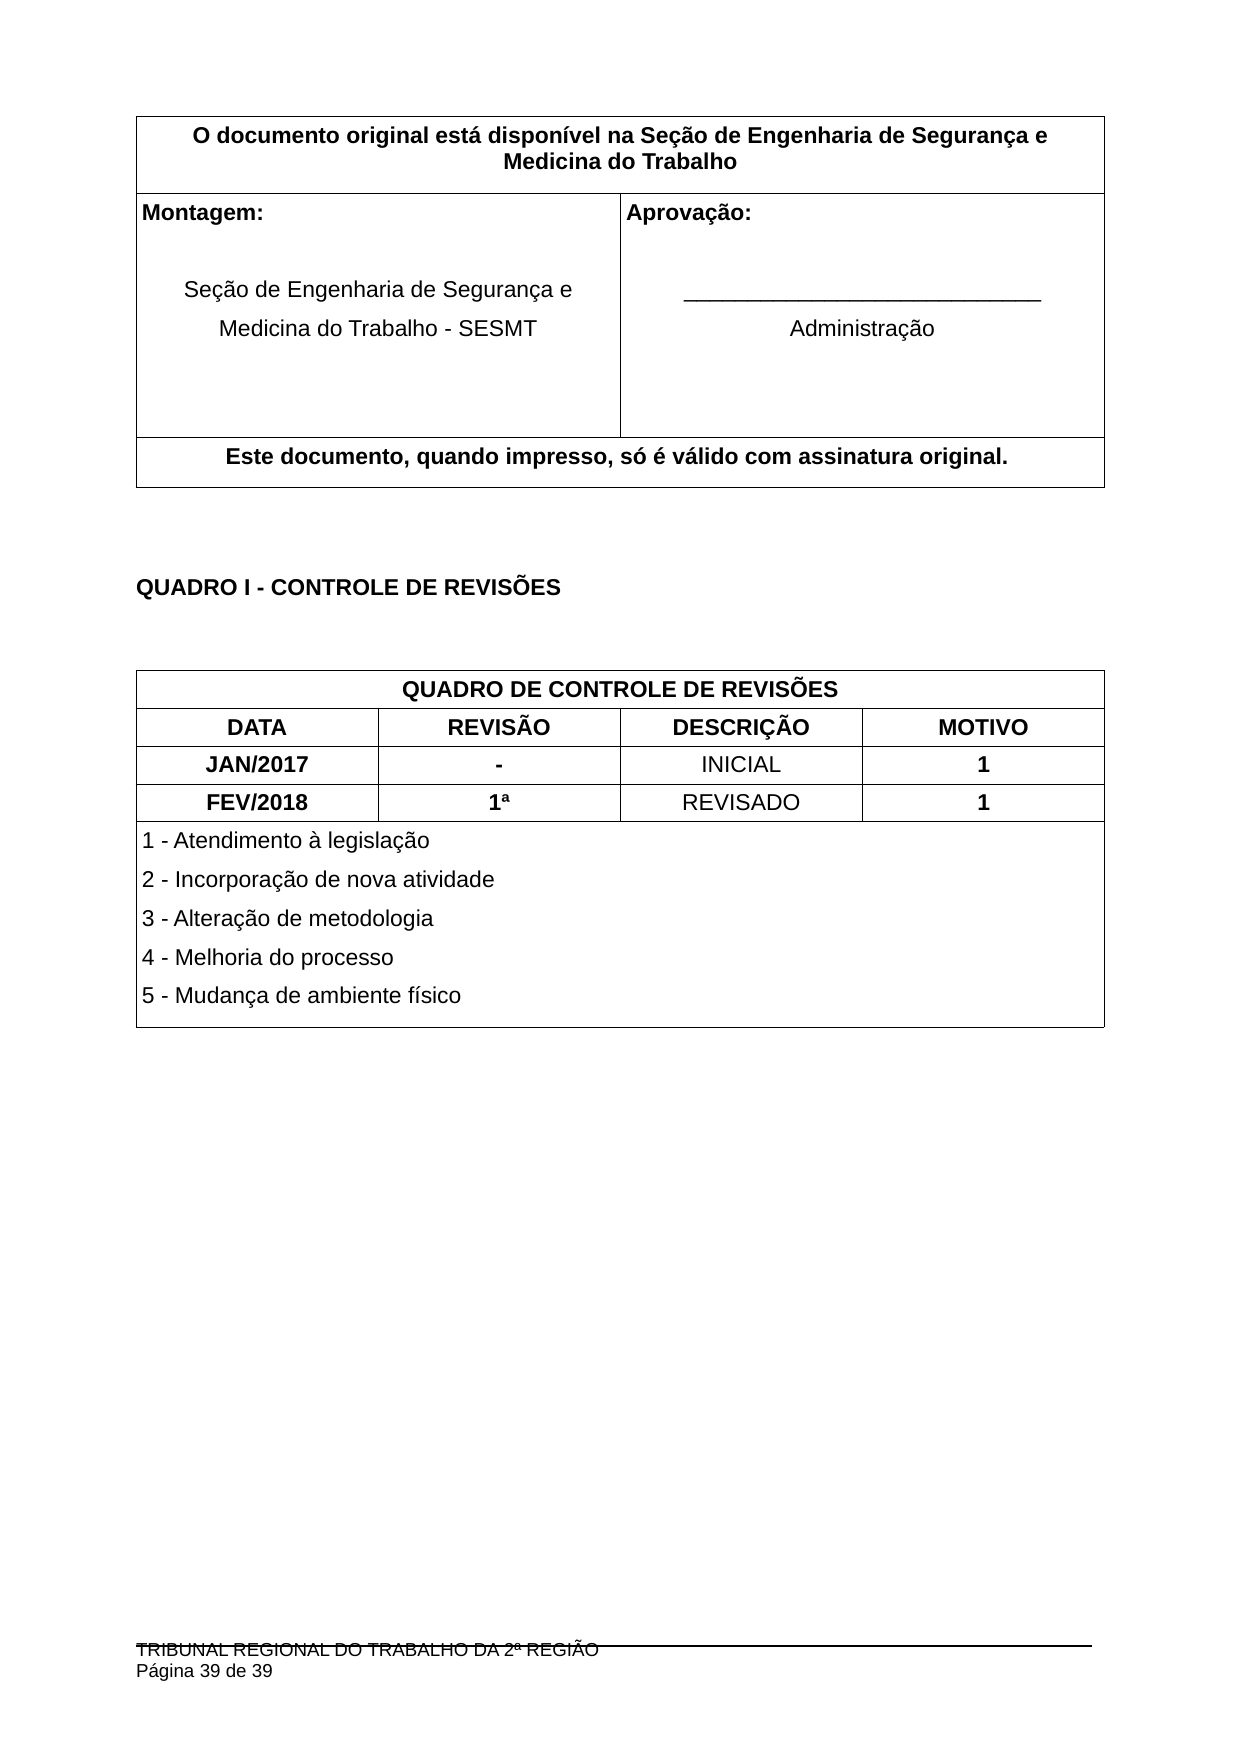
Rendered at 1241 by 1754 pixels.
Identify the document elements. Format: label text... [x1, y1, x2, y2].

table_cell 1 - Atendimento à legislação 2 - Incorporação de nova atividade 3 - Alteração de metodologia 4 - Melhoria do processo 5 - Mudança de ambiente físico [137, 822, 1104, 1027]
table_cell Este documento, quando impresso, só é válido com assinatura original. [137, 438, 1104, 487]
table_cell 1 [863, 785, 1104, 821]
table_cell 1 [863, 747, 1104, 783]
table_cell 1ª [379, 785, 620, 821]
table_cell INICIAL [621, 747, 862, 783]
text QUADRO I - CONTROLE DE REVISÕES [136, 573, 1104, 600]
table_cell Aprovação: ____________________________ Administração [621, 194, 1104, 437]
table_cell - [379, 747, 620, 783]
table_cell JAN/2017 [137, 747, 378, 783]
table_cell MOTIVO [863, 709, 1104, 746]
table_cell FEV/2018 [137, 785, 378, 821]
table_cell Montagem: Seção de Engenharia de Segurança e Medicina do Trabalho - SESMT [137, 194, 620, 437]
table_header O documento original está disponível na Seção de Engenharia de Segurança e Medicina do Trabalho [137, 117, 1104, 193]
table_cell REVISADO [621, 785, 862, 821]
table_cell REVISÃO [379, 709, 620, 746]
table_header QUADRO DE CONTROLE DE REVISÕES [137, 671, 1104, 708]
table_cell DESCRIÇÃO [621, 709, 862, 746]
table_cell DATA [137, 709, 378, 746]
